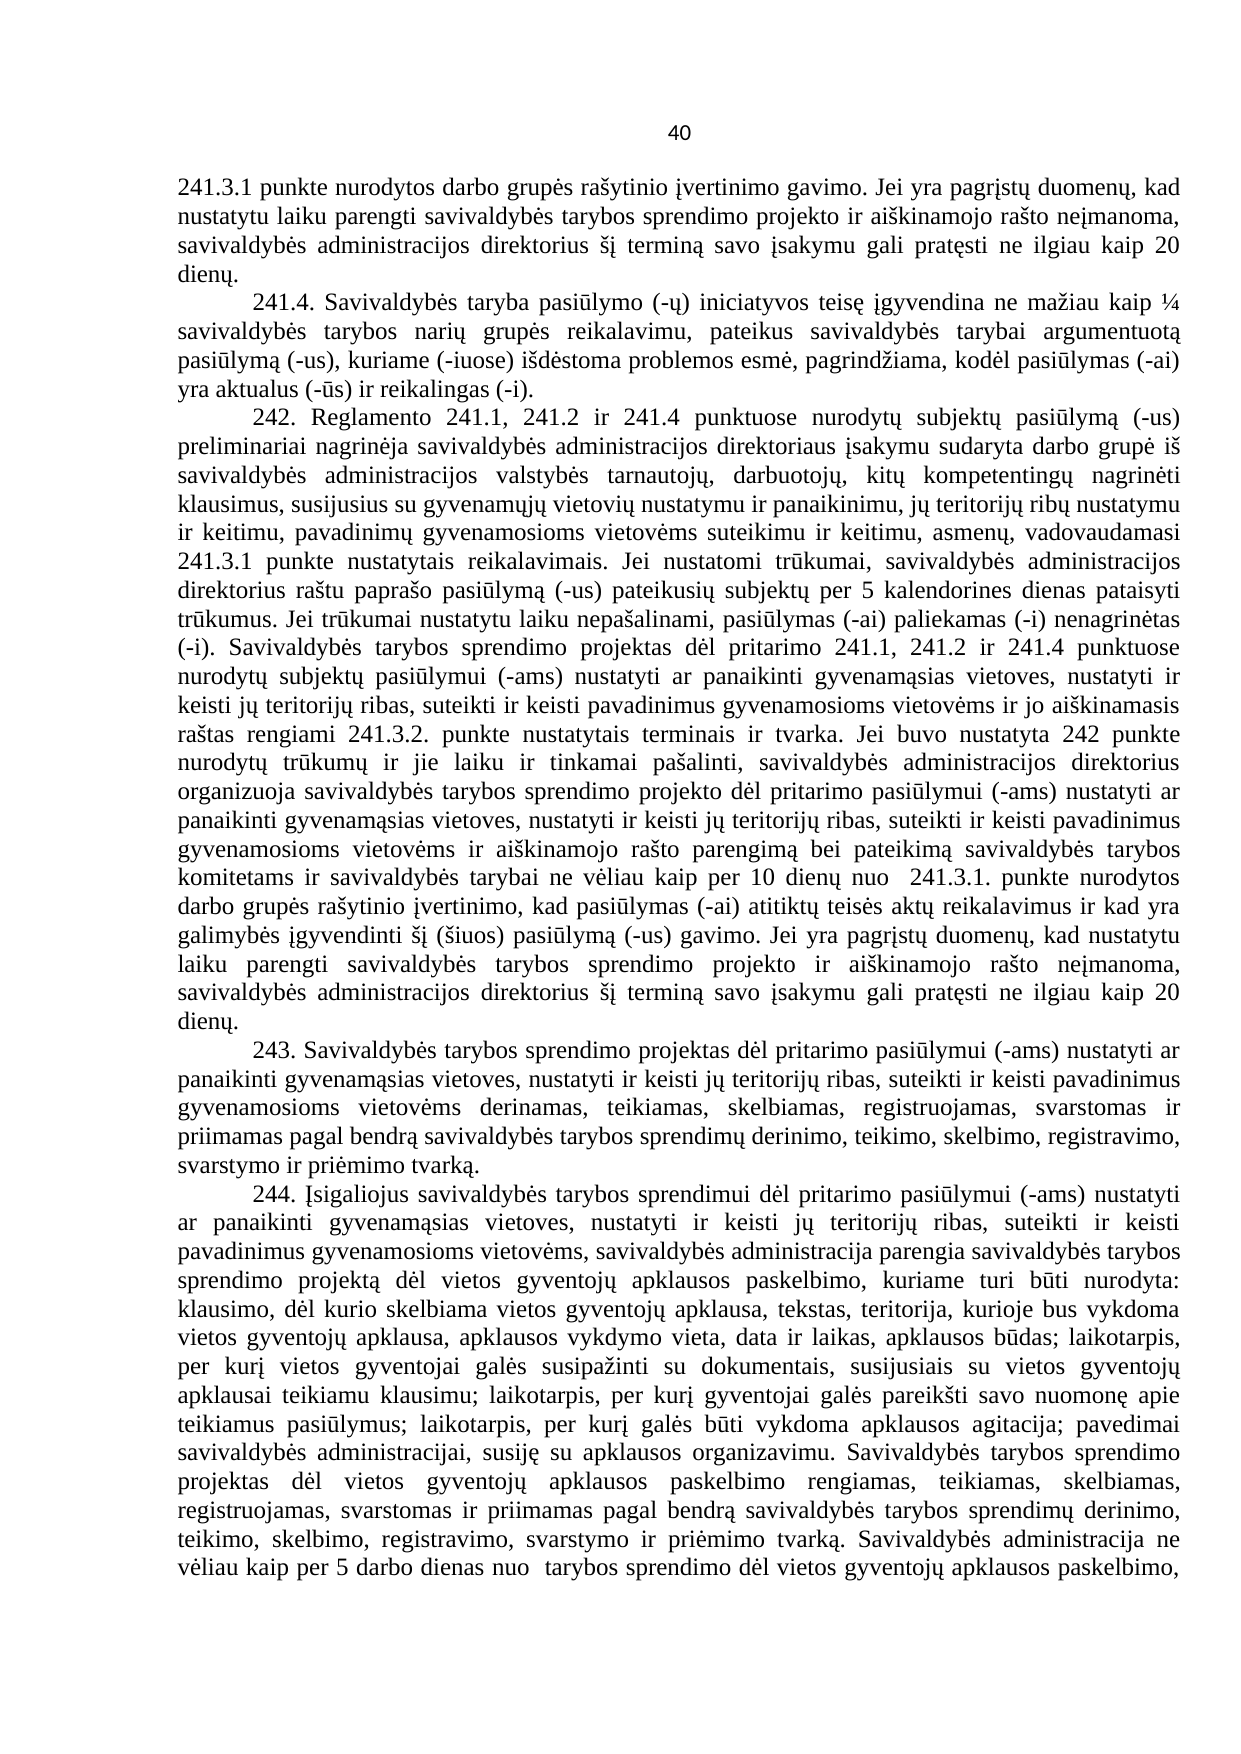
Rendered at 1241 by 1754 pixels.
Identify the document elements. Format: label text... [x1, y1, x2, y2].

text 243. Savivaldybės tarybos sprendimo projektas dėl pritarimo pasiūlymui (-ams) nustatyti ar panaikinti gyvenamąsias vietoves, nustatyti ir keisti jų teritorijų ribas, suteikti ir keisti pavadinimus gyvenamosioms vietovėms derinamas, teikiamas, skelbiamas, registruojamas, svarstomas ir priimamas pagal bendrą savivaldybės tarybos sprendimų derinimo, teikimo, skelbimo, registravimo, svarstymo ir priėmimo tvarką. [177, 1035, 1181, 1179]
text 242. Reglamento 241.1, 241.2 ir 241.4 punktuose nurodytų subjektų pasiūlymą (-us) preliminariai nagrinėja savivaldybės administracijos direktoriaus įsakymu sudaryta darbo grupė iš savivaldybės administracijos valstybės tarnautojų, darbuotojų, kitų kompetentingų nagrinėti klausimus, susijusius su gyvenamųjų vietovių nustatymu ir panaikinimu, jų teritorijų ribų nustatymu ir keitimu, pavadinimų gyvenamosioms vietovėms suteikimu ir keitimu, asmenų, vadovaudamasi 241.3.1 punkte nustatytais reikalavimais. Jei nustatomi trūkumai, savivaldybės administracijos direktorius raštu paprašo pasiūlymą (-us) pateikusių subjektų per 5 kalendorines dienas pataisyti trūkumus. Jei trūkumai nustatytu laiku nepašalinami, pasiūlymas (-ai) paliekamas (-i) nenagrinėtas (-i). Savivaldybės tarybos sprendimo projektas dėl pritarimo 241.1, 241.2 ir 241.4 punktuose nurodytų subjektų pasiūlymui (-ams) nustatyti ar panaikinti gyvenamąsias vietoves, nustatyti ir keisti jų teritorijų ribas, suteikti ir keisti pavadinimus gyvenamosioms vietovėms ir jo aiškinamasis raštas rengiami 241.3.2. punkte nustatytais terminais ir tvarka. Jei buvo nustatyta 242 punkte nurodytų trūkumų ir jie laiku ir tinkamai pašalinti, savivaldybės administracijos direktorius organizuoja savivaldybės tarybos sprendimo projekto dėl pritarimo pasiūlymui (-ams) nustatyti ar panaikinti gyvenamąsias vietoves, nustatyti ir keisti jų teritorijų ribas, suteikti ir keisti pavadinimus gyvenamosioms vietovėms ir aiškinamojo rašto parengimą bei pateikimą savivaldybės tarybos komitetams ir savivaldybės tarybai ne vėliau kaip per 10 dienų nuo 241.3.1. punkte nurodytos darbo grupės rašytinio įvertinimo, kad pasiūlymas (-ai) atitiktų teisės aktų reikalavimus ir kad yra galimybės įgyvendinti šį (šiuos) pasiūlymą (-us) gavimo. Jei yra pagrįstų duomenų, kad nustatytu laiku parengti savivaldybės tarybos sprendimo projekto ir aiškinamojo rašto neįmanoma, savivaldybės administracijos direktorius šį terminą savo įsakymu gali pratęsti ne ilgiau kaip 20 dienų. [177, 402, 1181, 1035]
text 244. Įsigaliojus savivaldybės tarybos sprendimui dėl pritarimo pasiūlymui (-ams) nustatyti ar panaikinti gyvenamąsias vietoves, nustatyti ir keisti jų teritorijų ribas, suteikti ir keisti pavadinimus gyvenamosioms vietovėms, savivaldybės administracija parengia savivaldybės tarybos sprendimo projektą dėl vietos gyventojų apklausos paskelbimo, kuriame turi būti nurodyta: klausimo, dėl kurio skelbiama vietos gyventojų apklausa, tekstas, teritorija, kurioje bus vykdoma vietos gyventojų apklausa, apklausos vykdymo vieta, data ir laikas, apklausos būdas; laikotarpis, per kurį vietos gyventojai galės susipažinti su dokumentais, susijusiais su vietos gyventojų apklausai teikiamu klausimu; laikotarpis, per kurį gyventojai galės pareikšti savo nuomonę apie teikiamus pasiūlymus; laikotarpis, per kurį galės būti vykdoma apklausos agitacija; pavedimai savivaldybės administracijai, susiję su apklausos organizavimu. Savivaldybės tarybos sprendimo projektas dėl vietos gyventojų apklausos paskelbimo rengiamas, teikiamas, skelbiamas, registruojamas, svarstomas ir priimamas pagal bendrą savivaldybės tarybos sprendimų derinimo, teikimo, skelbimo, registravimo, svarstymo ir priėmimo tvarką. Savivaldybės administracija ne vėliau kaip per 5 darbo dienas nuo tarybos sprendimo dėl vietos gyventojų apklausos paskelbimo, [177, 1179, 1181, 1581]
text 241.3.1 punkte nurodytos darbo grupės rašytinio įvertinimo gavimo. Jei yra pagrįstų duomenų, kad nustatytu laiku parengti savivaldybės tarybos sprendimo projekto ir aiškinamojo rašto neįmanoma, savivaldybės administracijos direktorius šį terminą savo įsakymu gali pratęsti ne ilgiau kaip 20 dienų. [177, 172, 1181, 287]
text 241.4. Savivaldybės taryba pasiūlymo (-ų) iniciatyvos teisę įgyvendina ne mažiau kaip ¼ savivaldybės tarybos narių grupės reikalavimu, pateikus savivaldybės tarybai argumentuotą pasiūlymą (-us), kuriame (-iuose) išdėstoma problemos esmė, pagrindžiama, kodėl pasiūlymas (-ai) yra aktualus (-ūs) ir reikalingas (-i). [177, 287, 1181, 402]
